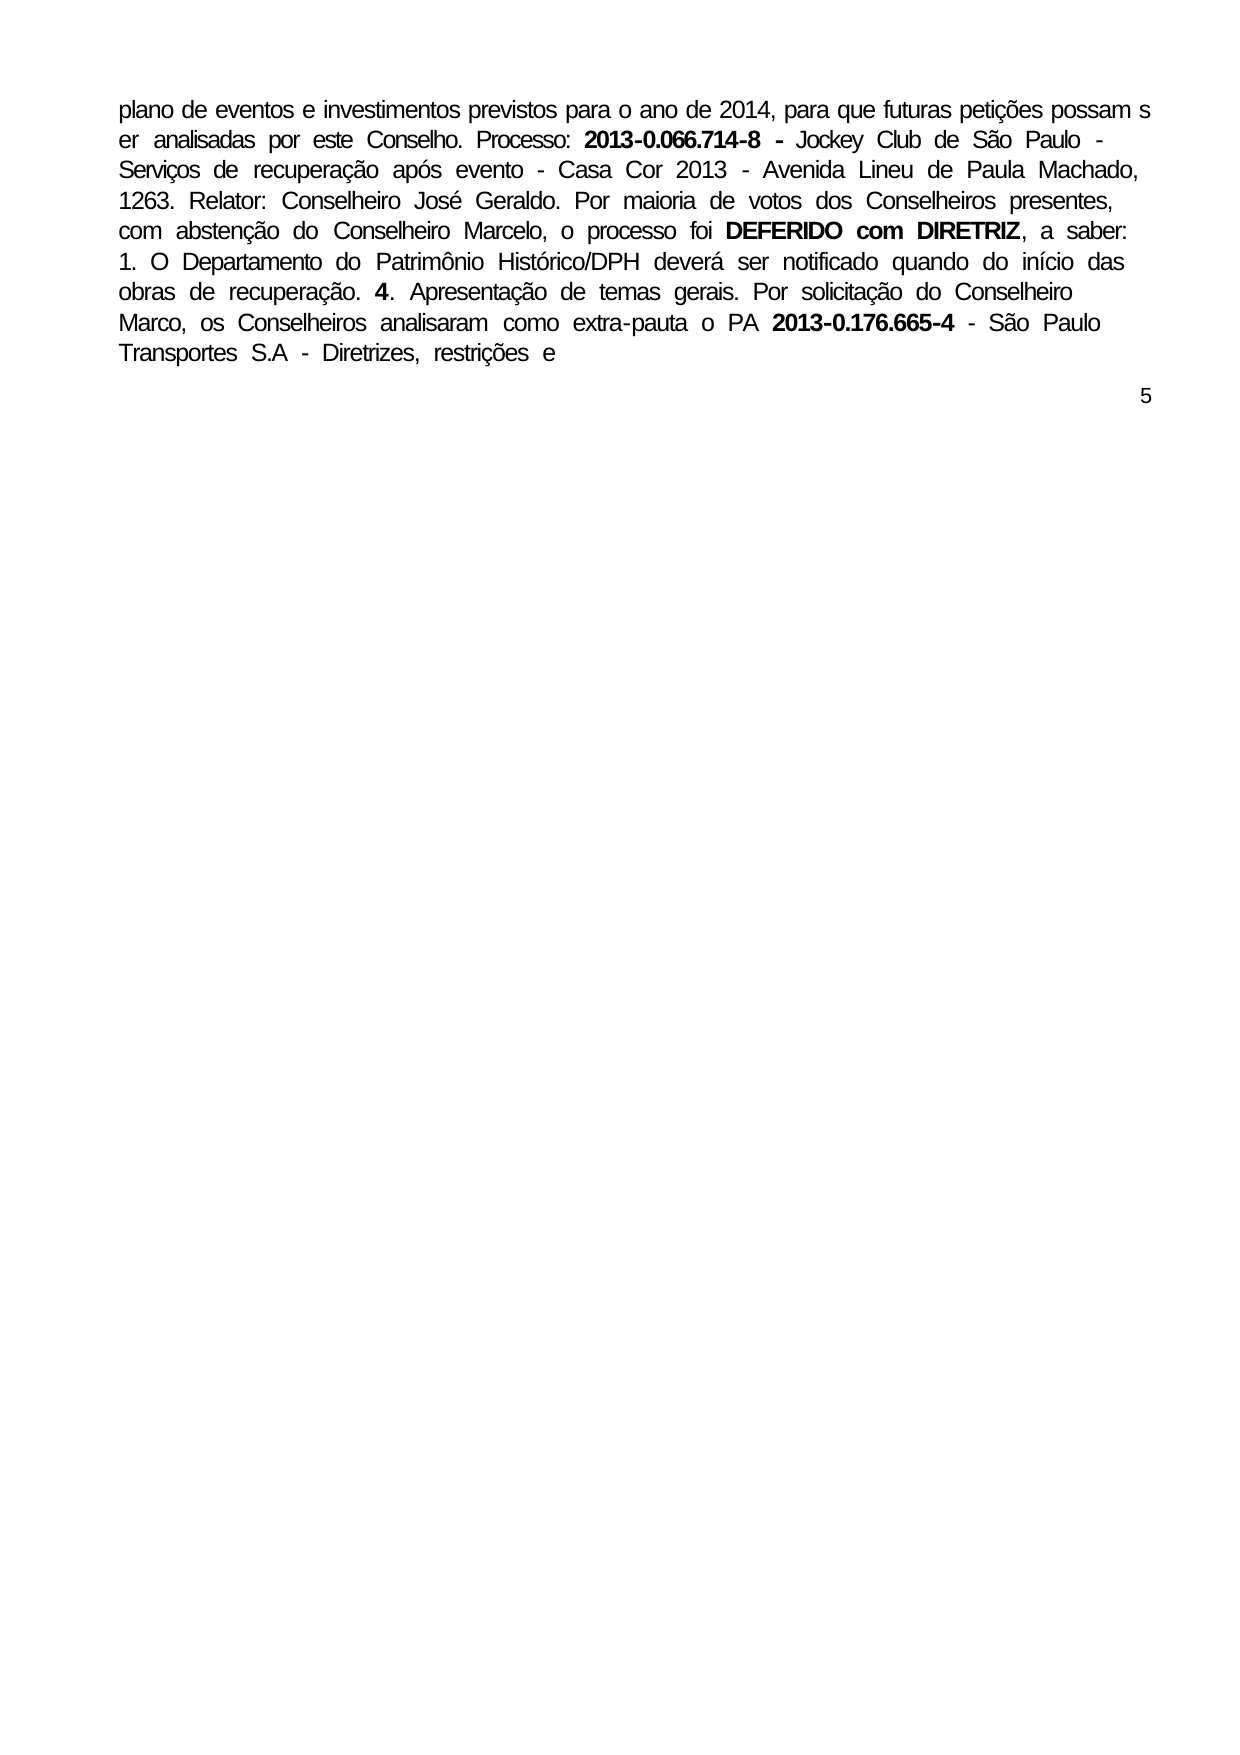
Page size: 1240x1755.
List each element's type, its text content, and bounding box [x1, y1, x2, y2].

text 5 [118, 367, 1152, 412]
text para a Divisão de Preservação para que, juntamente com o proprietário, técnicos do DPH e representantes do IAB construam coletivamente uma nova versão do projeto. Processo: 2013‐ 0.274.603‐7 ‐ Takara Belmont para América do Sul Indústria e Comércio de Móveis Ltda - Restauro ‐ Rua Treze de Maio, 1315 - Bela Vista. Relator: Conselheiro Nelson. Em razão da ausência justificada do Conselheiro, o processo será deliberado em próxima reunião. Processo: 2013‐0.297.557‐5 ‐ Nelson Massarico Uehara ‐ Desdobro de Lotes ‐ Rua General Roberto Alves de Carvalho Filho, 128, 136 e 142. Relator: Conselheiro Nelson. Em razão da ausência justificada do Conselheiro, o processo será deliberado em próxima reunião. Processo: 2011‐0.316.921‐8 ‐ Marcio José Pereira ‐ Recurso contra o indeferimento‐Rua Maria José s.n. Relator: Conselheiro Marcelo. Por solicitação do Conselheiro, o processo será deliberado em próxima reunião. Processo 2010‐0.146.319‐2‐Banco Itaú S/A‐Conservação‐Avenida Higienópolis, 462. Relator: Conselheiro Marcelo. Por solicitação do Conselheiro, o processo será deliberado em próxima reunião. Ofício nº 247/DPH.G/2011 ‐ Departamento do Patrimônio Histórico ‐ Aplicação de multa/FUNCAP por desrespeito as normas de preservação ‐ Estacionamentos lindeiros ao Estádio do Pacaembu e à FAAP. Relatora: Conselheira Rosane. Por solicitação da Conselheira a multa será deliberada em próxima reunião. Processo: 2013‐ 0.196.790‐0 ‐ Hospital das Clinicas da Faculdade de Medicina USP - Construção ‐ Av. Doutor Enéas de Carvalho Aguiar, 255. Relatora: Conselheira Rosane. Por solicitação da Conselheira, o processo será deliberado em próxima reunião. Processo: 2013‐0.306.240‐9‐253 Participações Ltda - Construção ‐ Rua Maria Prestes Maia, 300 - Vila Guilherme. Relatora: Conselheira Rosane. Por solicitação da Conselheira, o processo será deliberado em próxima reunião. Processo: 2013‐0.316.332‐9 ‐ 253 Participações Ltda - Construção ‐ Rua Maria Prestes Maia, 300 e 480 - Vila Guilherme. Relatora: Conselheira Rosane. Por solicitação da Conselheira, o processo será deliberado em próxima reunião. Processo: 2012‐0.320.532‐1 ‐ Irmandade da Santa Casa de Misericórdia de São Paulo - Construção ‐ Rua Dr. Cesário Motta Júnior, 112. Relatora: Conselheira Penha. Por solicitação da Conselheira, o processo será deliberado em próxima reunião. Processo: 2003‐1.037.667‐6 ‐ Evandro de Paula Correa‐Regularização ‐ Rua Groenlândia, 875 x Rua Marina Cintra - Jardim Paulista. Relator: Conselheiro José Geraldo. Após discussões, deliberou‐se por custodiar o processo até que o interessado apresente a planta aprovada pelo CONDEPHAAT. Processo: 2009‐0.060.605‐0‐ SMC/CONPRESP ‐ Recurso a aplicação de multa‐Rua Horácio Lafer, 164 - Itaim Bibi. Relator: Conselheiro José Geraldo. Por solicitação do Conselheiro, o processo será deliberado em próxima reunião. Processo: 2013‐0.129.050‐1‐Clotilde Maria Menezes Franca ‐ Recurso ao indeferimento da regularização ‐ Largo 13 de Maio, 174 e 176 - Santo Amaro. Relator: Conselheiro José Geraldo. Por solicitação do Conselheiro, o processo será deliberado em próxima reunião. Processo: 2013‐ 0.301.496‐0 ‐ Jockey Club de São Paulo ‐ Evento denominado Auto Premium Show‐Avenida Lineu de Paula Machado, 1263. Relator: Conselheiro José Geraldo. Por maioria de votos dos Conselheiros presentes, com abstenção do Conselheiro suplente Eduardo e Conselheira Rosane, com voto contrário do Conselheiro Marcelo, deliberam FAVORAVELMENTE a realização do evento denominado Auto Premium Show, desde que atendida às seguintes diretrizes: 1. Após o evento deverá ser cumprida a intenção de proteção dos revestimentos existentes e retorno das características originais. 2. Deverá ser apresentado ao CONPRESP, por representantes do Jockey Club, no prazo de 30 dias, plano de eventos e investimentos previstos para o ano de 2014, para que futuras petições possam ser analisadas por este Conselho. Processo: 2013‐0.066.714‐8 ‐ Jockey Club de São Paulo ‐ Serviços de recuperação após evento - Casa Cor 2013 ‐ Avenida Lineu de Paula Machado, 1263. Relator: Conselheiro José Geraldo. Por maioria de votos dos Conselheiros presentes, com abstenção do Conselheiro Marcelo, o processo foi DEFERIDO com DIRETRIZ, a saber: 1. O Departamento do Patrimônio Histórico/DPH deverá ser notificado quando do início das obras de recuperação. 4. Apresentação de temas gerais. Por solicitação do Conselheiro Marco, os Conselheiros analisaram como extra‐pauta o PA 2013‐0.176.665‐4 - São Paulo Transportes S.A - Diretrizes, restrições e [118, 94, 1158, 367]
